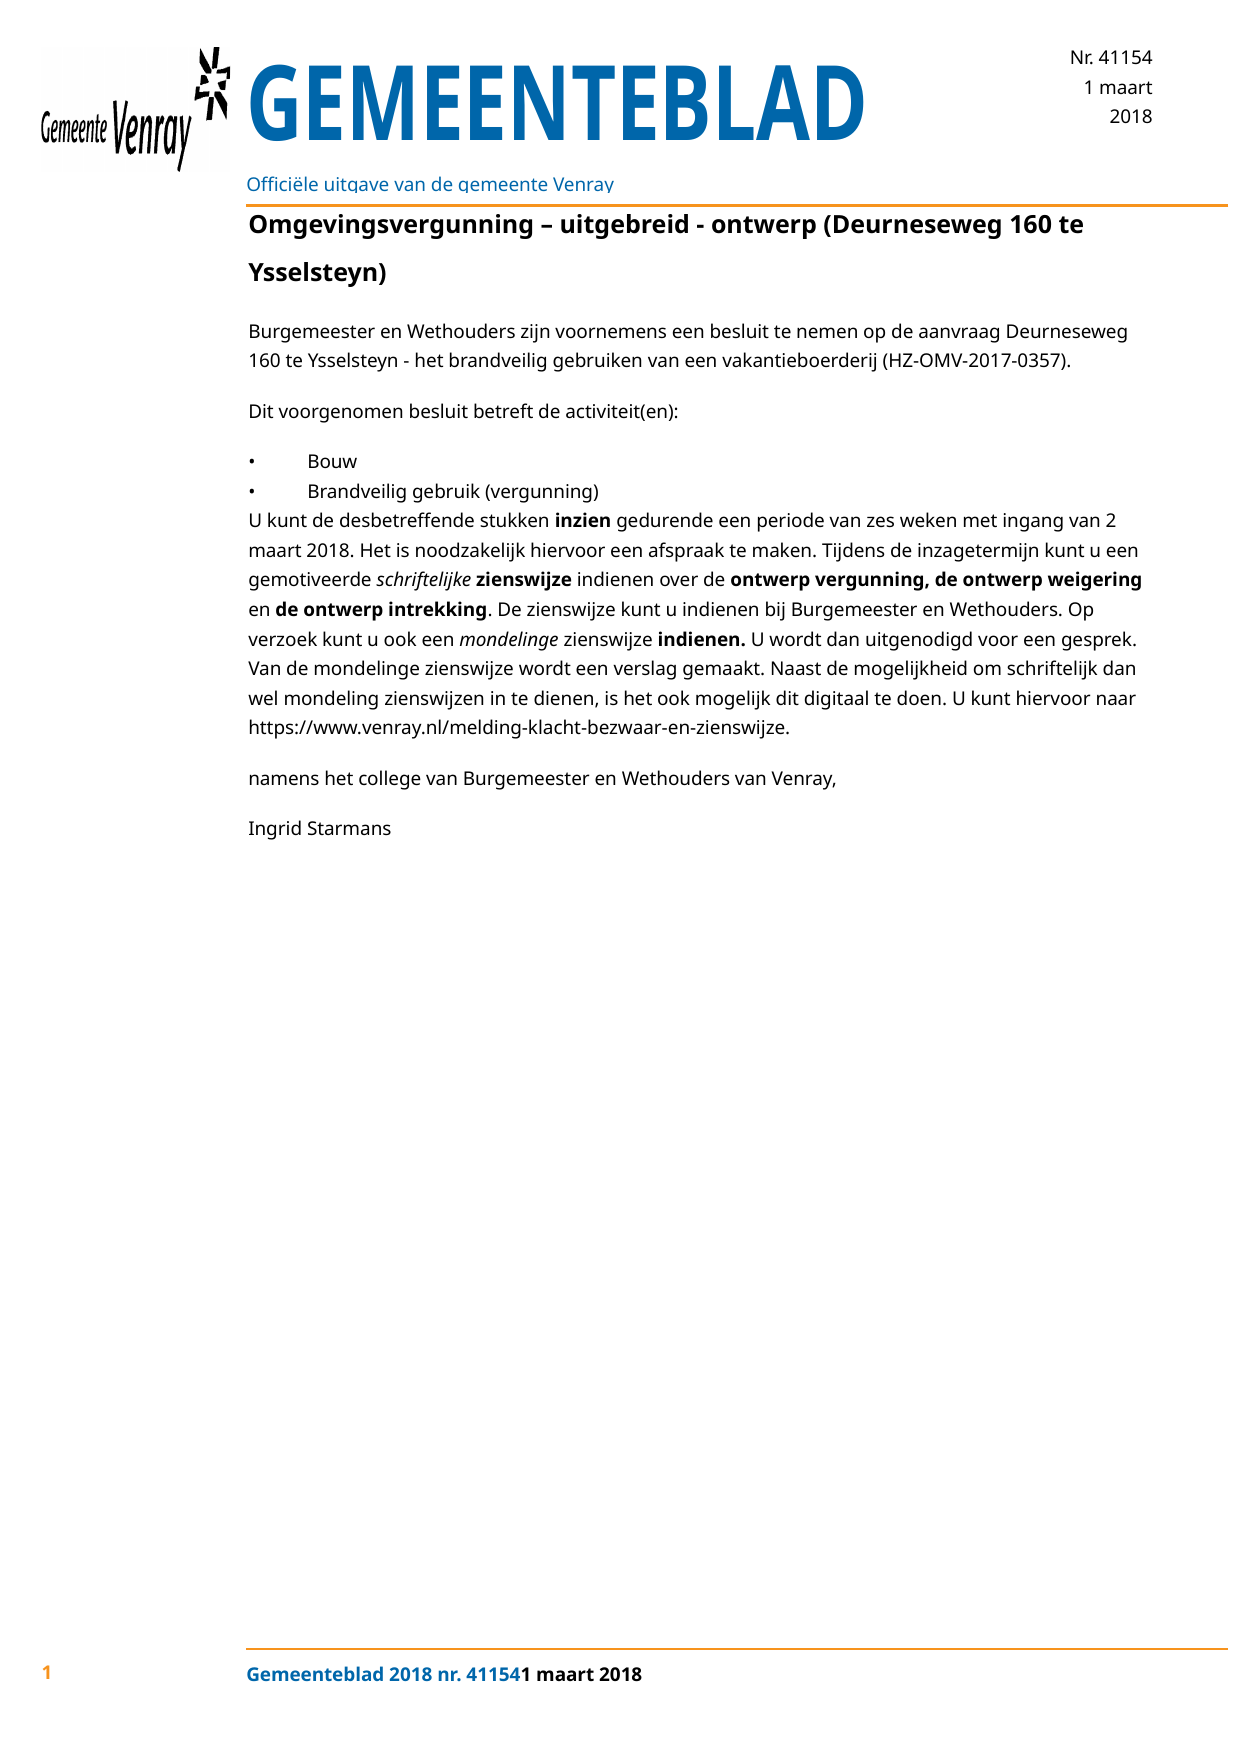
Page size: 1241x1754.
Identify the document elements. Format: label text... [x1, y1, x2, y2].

text Ingrid Starmans [248, 815, 1152, 841]
text Burgemeester en Wethouders zijn voornemens een besluit te nemen op de aanvraag Deurneseweg 160 te Ysselsteyn - het brandveilig gebruiken van een vakantieboerderij (HZ-OMV-2017-0357). [248, 318, 1152, 373]
picture [41, 47, 231, 172]
text namens het college van Burgemeester en Wethouders van Venray, [248, 765, 1152, 791]
text Dit voorgenomen besluit betreft de activiteit(en): [248, 398, 1152, 424]
list Bouw [248, 448, 1152, 474]
list Brandveilig gebruik (vergunning) [248, 478, 1152, 504]
text U kunt de desbetreffende stukken inzien gedurende een periode van zes weken met ingang van 2 maart 2018. Het is noodzakelijk hiervoor een afspraak te maken. Tijdens de inzagetermijn kunt u een gemotiveerde schriftelijke zienswijze indienen over de ontwerp vergunning, de ontwerp weigering en de ontwerp intrekking. De zienswijze kunt u indienen bij Burgemeester en Wethouders. Op verzoek kunt u ook een mondelinge zienswijze indienen. U wordt dan uitgenodigd voor een gesprek. Van de mondelinge zienswijze wordt een verslag gemaakt. Naast de mogelijkheid om schriftelijk dan wel mondeling zienswijzen in te dienen, is het ook mogelijk dit digitaal te doen. U kunt hiervoor naar https://www.venray.nl/melding-klacht-bezwaar-en-zienswijze. [248, 507, 1152, 740]
text Omgevingsvergunning – uitgebreid - ontwerp (Deurneseweg 160 te Ysselsteyn) [248, 207, 1152, 288]
